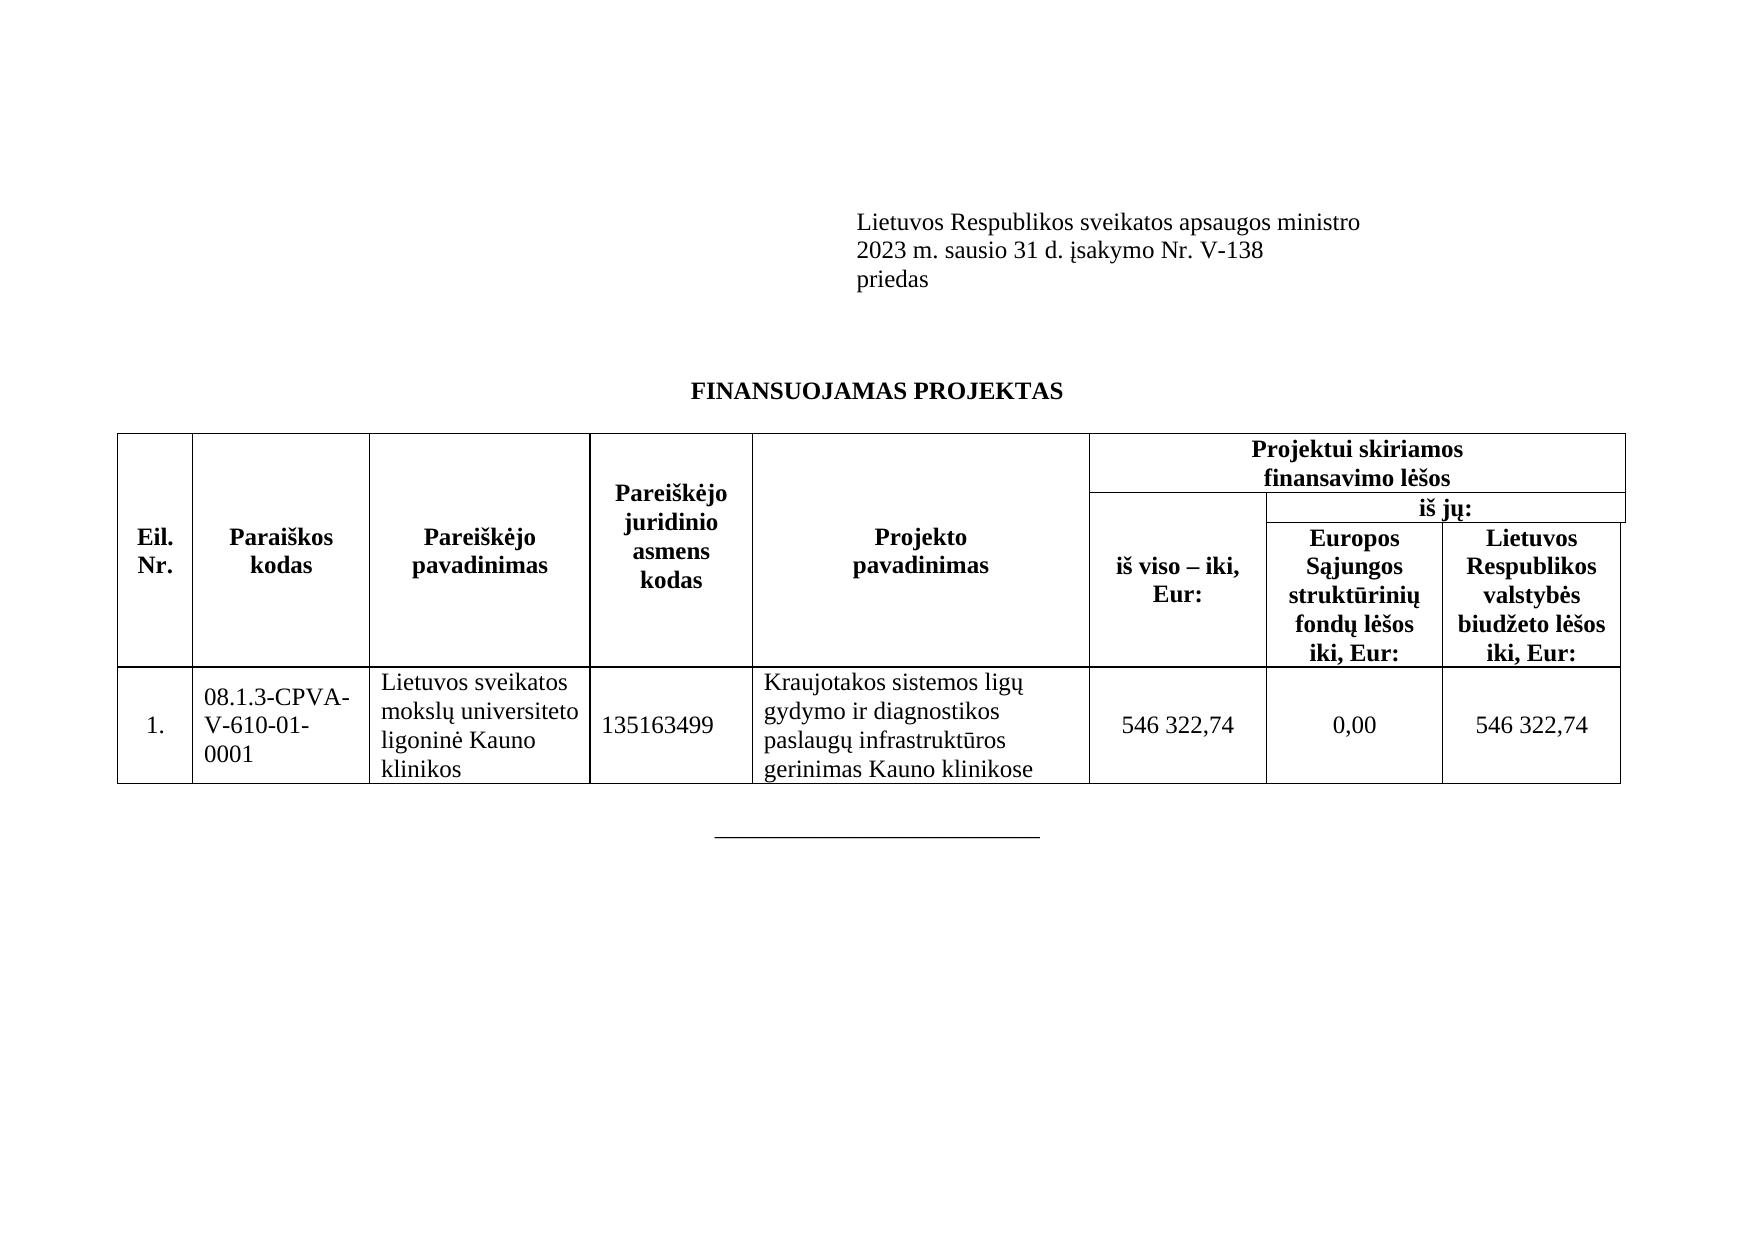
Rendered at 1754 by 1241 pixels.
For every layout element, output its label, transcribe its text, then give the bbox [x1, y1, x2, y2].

table_header Eil. Nr. [118, 434, 192, 666]
table_cell Europos Sąjungos struktūrinių fondų lėšos iki, Eur: [1267, 523, 1442, 666]
table_header Pareiškėjo pavadinimas [370, 434, 589, 666]
table_header Pareiškėjo juridinio asmens kodas [591, 434, 752, 666]
table_cell 546 322,74 [1443, 668, 1620, 782]
table_header Paraiškos kodas [193, 434, 369, 666]
table_cell 1. [118, 668, 192, 782]
table_cell 546 322,74 [1090, 668, 1266, 782]
table_cell [1621, 666, 1625, 782]
table_cell Lietuvos Respublikos valstybės biudžeto lėšos iki, Eur: [1443, 523, 1620, 666]
table_cell 135163499 [591, 668, 752, 782]
text __________________________ [118, 812, 1636, 841]
table_header Projektui skiriamos finansavimo lėšos [1090, 434, 1625, 492]
table_cell Lietuvos sveikatos mokslų universiteto ligoninė Kauno klinikos [370, 668, 589, 782]
table_cell 08.1.3-CPVA-V-610-01-0001 [193, 668, 369, 782]
table_cell iš viso – iki, Eur: [1090, 493, 1266, 666]
text Lietuvos Respublikos sveikatos apsaugos ministro [856, 207, 1636, 235]
table_cell [1621, 523, 1625, 666]
table_cell 0,00 [1267, 668, 1442, 782]
text 2023 m. sausio 31 d. įsakymo Nr. V-138 [856, 235, 1636, 264]
text priedas [856, 264, 1636, 293]
table_cell Kraujotakos sistemos ligų gydymo ir diagnostikos paslaugų infrastruktūros gerinimas Kauno klinikose [753, 668, 1089, 782]
table_header Projekto pavadinimas [753, 434, 1089, 666]
text FINANSUOJAMAS PROJEKTAS [118, 376, 1636, 404]
table_cell iš jų: [1267, 493, 1625, 522]
